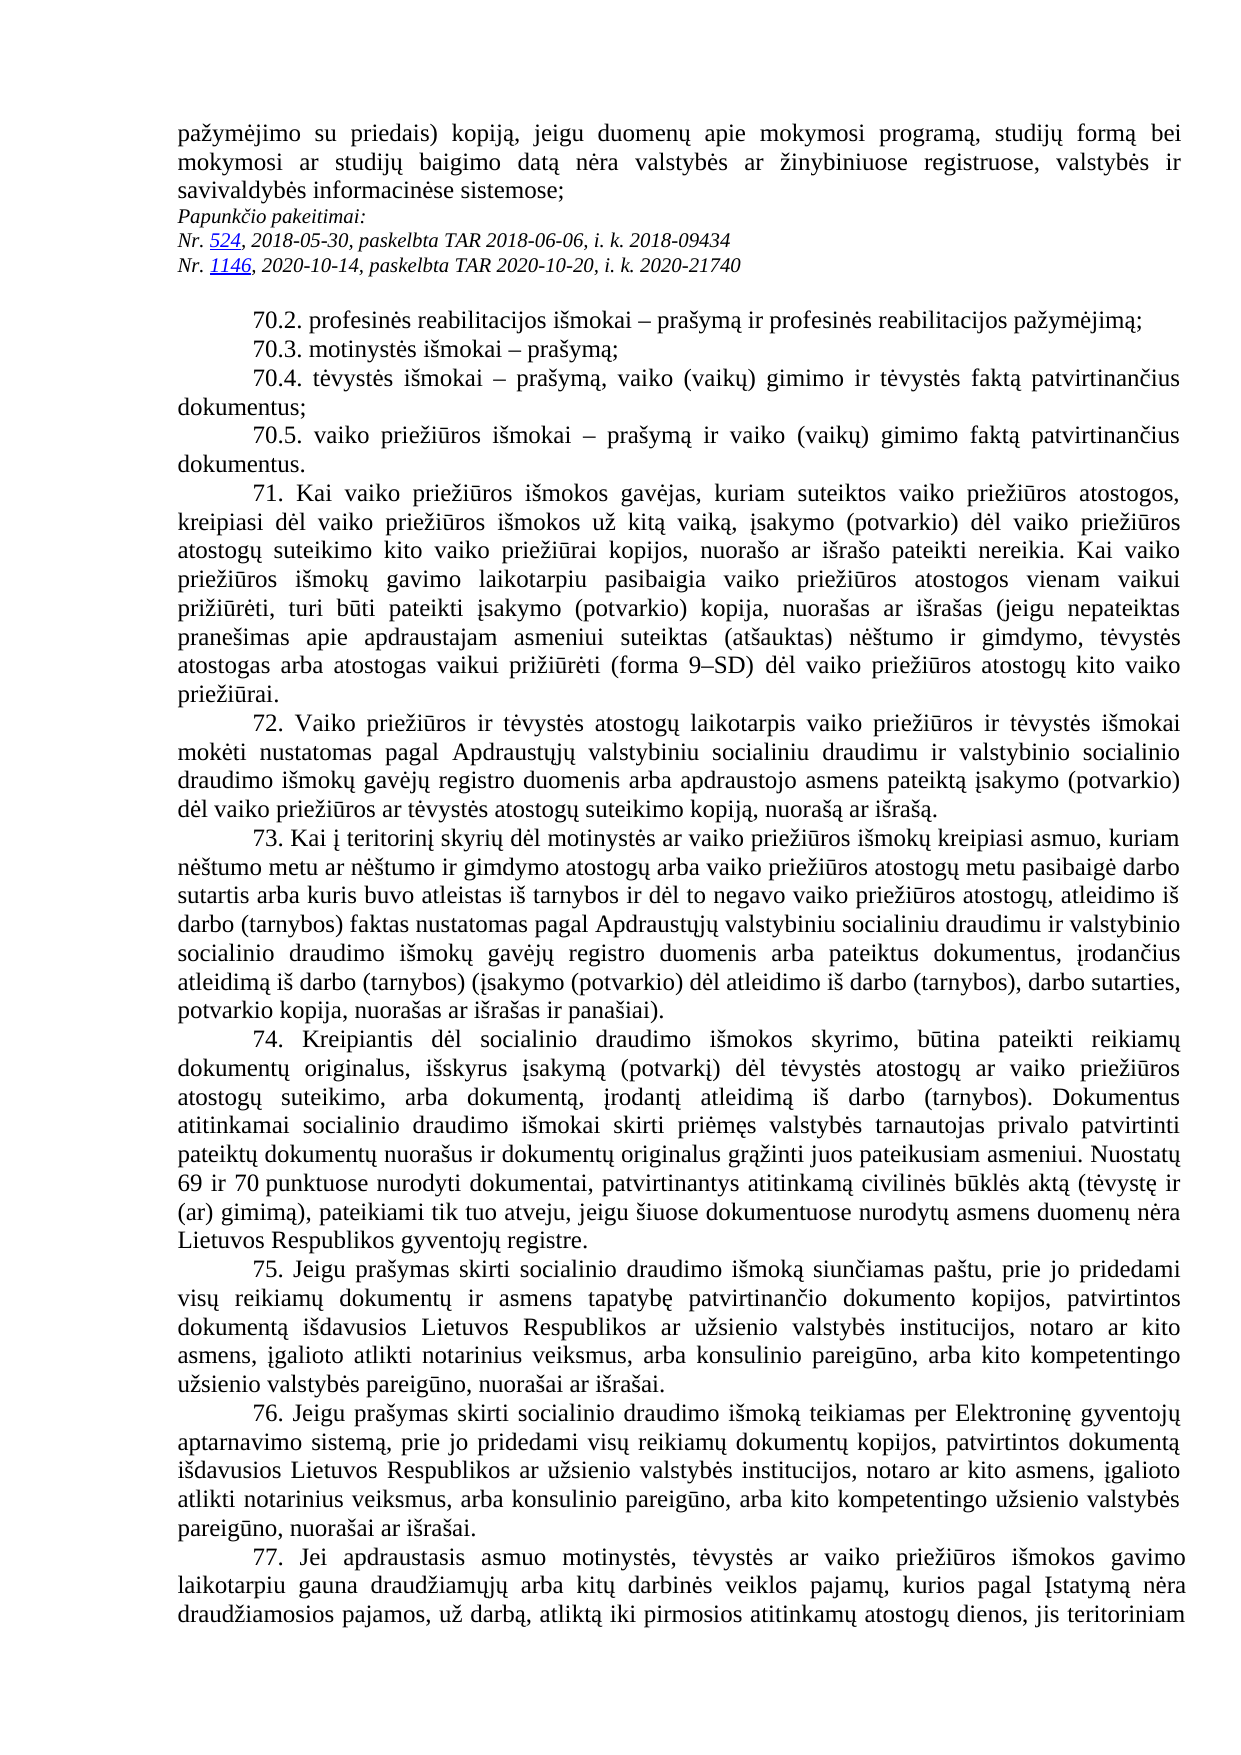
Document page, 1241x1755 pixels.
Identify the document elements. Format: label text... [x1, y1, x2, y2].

text Papunkčio pakeitimai: [177, 204, 1181, 228]
text 70.3. motinystės išmokai – prašymą; [177, 334, 1181, 363]
text 75. Jeigu prašymas skirti socialinio draudimo išmoką siunčiamas paštu, prie jo pridedami visų reikiamų dokumentų ir asmens tapatybę patvirtinančio dokumento kopijos, patvirtintos dokumentą išdavusios Lietuvos Respublikos ar užsienio valstybės institucijos, notaro ar kito asmens, įgalioto atlikti notarinius veiksmus, arba konsulinio pareigūno, arba kito kompetentingo užsienio valstybės pareigūno, nuorašai ar išrašai. [177, 1254, 1181, 1398]
text pažymėjimo su priedais) kopiją, jeigu duomenų apie mokymosi programą, studijų formą bei mokymosi ar studijų baigimo datą nėra valstybės ar žinybiniuose registruose, valstybės ir savivaldybės informacinėse sistemose; [177, 118, 1181, 204]
text Nr. 1146, 2020-10-14, paskelbta TAR 2020-10-20, i. k. 2020-21740 [177, 252, 1181, 277]
text 70.2. profesinės reabilitacijos išmokai – prašymą ir profesinės reabilitacijos pažymėjimą; [177, 305, 1181, 334]
text 70.4. tėvystės išmokai – prašymą, vaiko (vaikų) gimimo ir tėvystės faktą patvirtinančius dokumentus; [177, 363, 1181, 420]
text 74. Kreipiantis dėl socialinio draudimo išmokos skyrimo, būtina pateikti reikiamų dokumentų originalus, išskyrus įsakymą (potvarkį) dėl tėvystės atostogų ar vaiko priežiūros atostogų suteikimo, arba dokumentą, įrodantį atleidimą iš darbo (tarnybos). Dokumentus atitinkamai socialinio draudimo išmokai skirti priėmęs valstybės tarnautojas privalo patvirtinti pateiktų dokumentų nuorašus ir dokumentų originalus grąžinti juos pateikusiam asmeniui. Nuostatų 69 ir 70 punktuose nurodyti dokumentai, patvirtinantys atitinkamą civilinės būklės aktą (tėvystę ir (ar) gimimą), pateikiami tik tuo atveju, jeigu šiuose dokumentuose nurodytų asmens duomenų nėra Lietuvos Respublikos gyventojų registre. [177, 1024, 1181, 1254]
text 70.5. vaiko priežiūros išmokai – prašymą ir vaiko (vaikų) gimimo faktą patvirtinančius dokumentus. [177, 420, 1181, 478]
text 72. Vaiko priežiūros ir tėvystės atostogų laikotarpis vaiko priežiūros ir tėvystės išmokai mokėti nustatomas pagal Apdraustųjų valstybiniu socialiniu draudimu ir valstybinio socialinio draudimo išmokų gavėjų registro duomenis arba apdraustojo asmens pateiktą įsakymo (potvarkio) dėl vaiko priežiūros ar tėvystės atostogų suteikimo kopiją, nuorašą ar išrašą. [177, 708, 1181, 823]
text Nr. 524, 2018-05-30, paskelbta TAR 2018-06-06, i. k. 2018-09434 [177, 228, 1181, 252]
text 71. Kai vaiko priežiūros išmokos gavėjas, kuriam suteiktos vaiko priežiūros atostogos, kreipiasi dėl vaiko priežiūros išmokos už kitą vaiką, įsakymo (potvarkio) dėl vaiko priežiūros atostogų suteikimo kito vaiko priežiūrai kopijos, nuorašo ar išrašo pateikti nereikia. Kai vaiko priežiūros išmokų gavimo laikotarpiu pasibaigia vaiko priežiūros atostogos vienam vaikui prižiūrėti, turi būti pateikti įsakymo (potvarkio) kopija, nuorašas ar išrašas (jeigu nepateiktas pranešimas apie apdraustajam asmeniui suteiktas (atšauktas) nėštumo ir gimdymo, tėvystės atostogas arba atostogas vaikui prižiūrėti (forma 9–SD) dėl vaiko priežiūros atostogų kito vaiko priežiūrai. [177, 478, 1181, 708]
text 76. Jeigu prašymas skirti socialinio draudimo išmoką teikiamas per Elektroninę gyventojų aptarnavimo sistemą, prie jo pridedami visų reikiamų dokumentų kopijos, patvirtintos dokumentą išdavusios Lietuvos Respublikos ar užsienio valstybės institucijos, notaro ar kito asmens, įgalioto atlikti notarinius veiksmus, arba konsulinio pareigūno, arba kito kompetentingo užsienio valstybės pareigūno, nuorašai ar išrašai. [177, 1398, 1181, 1542]
text 77. Jei apdraustasis asmuo motinystės, tėvystės ar vaiko priežiūros išmokos gavimo laikotarpiu gauna draudžiamųjų arba kitų darbinės veiklos pajamų, kurios pagal Įstatymą nėra draudžiamosios pajamos, už darbą, atliktą iki pirmosios atitinkamų atostogų dienos, jis teritoriniam [177, 1542, 1187, 1628]
text 73. Kai į teritorinį skyrių dėl motinystės ar vaiko priežiūros išmokų kreipiasi asmuo, kuriam nėštumo metu ar nėštumo ir gimdymo atostogų arba vaiko priežiūros atostogų metu pasibaigė darbo sutartis arba kuris buvo atleistas iš tarnybos ir dėl to negavo vaiko priežiūros atostogų, atleidimo iš darbo (tarnybos) faktas nustatomas pagal Apdraustųjų valstybiniu socialiniu draudimu ir valstybinio socialinio draudimo išmokų gavėjų registro duomenis arba pateiktus dokumentus, įrodančius atleidimą iš darbo (tarnybos) (įsakymo (potvarkio) dėl atleidimo iš darbo (tarnybos), darbo sutarties, potvarkio kopija, nuorašas ar išrašas ir panašiai). [177, 823, 1181, 1024]
